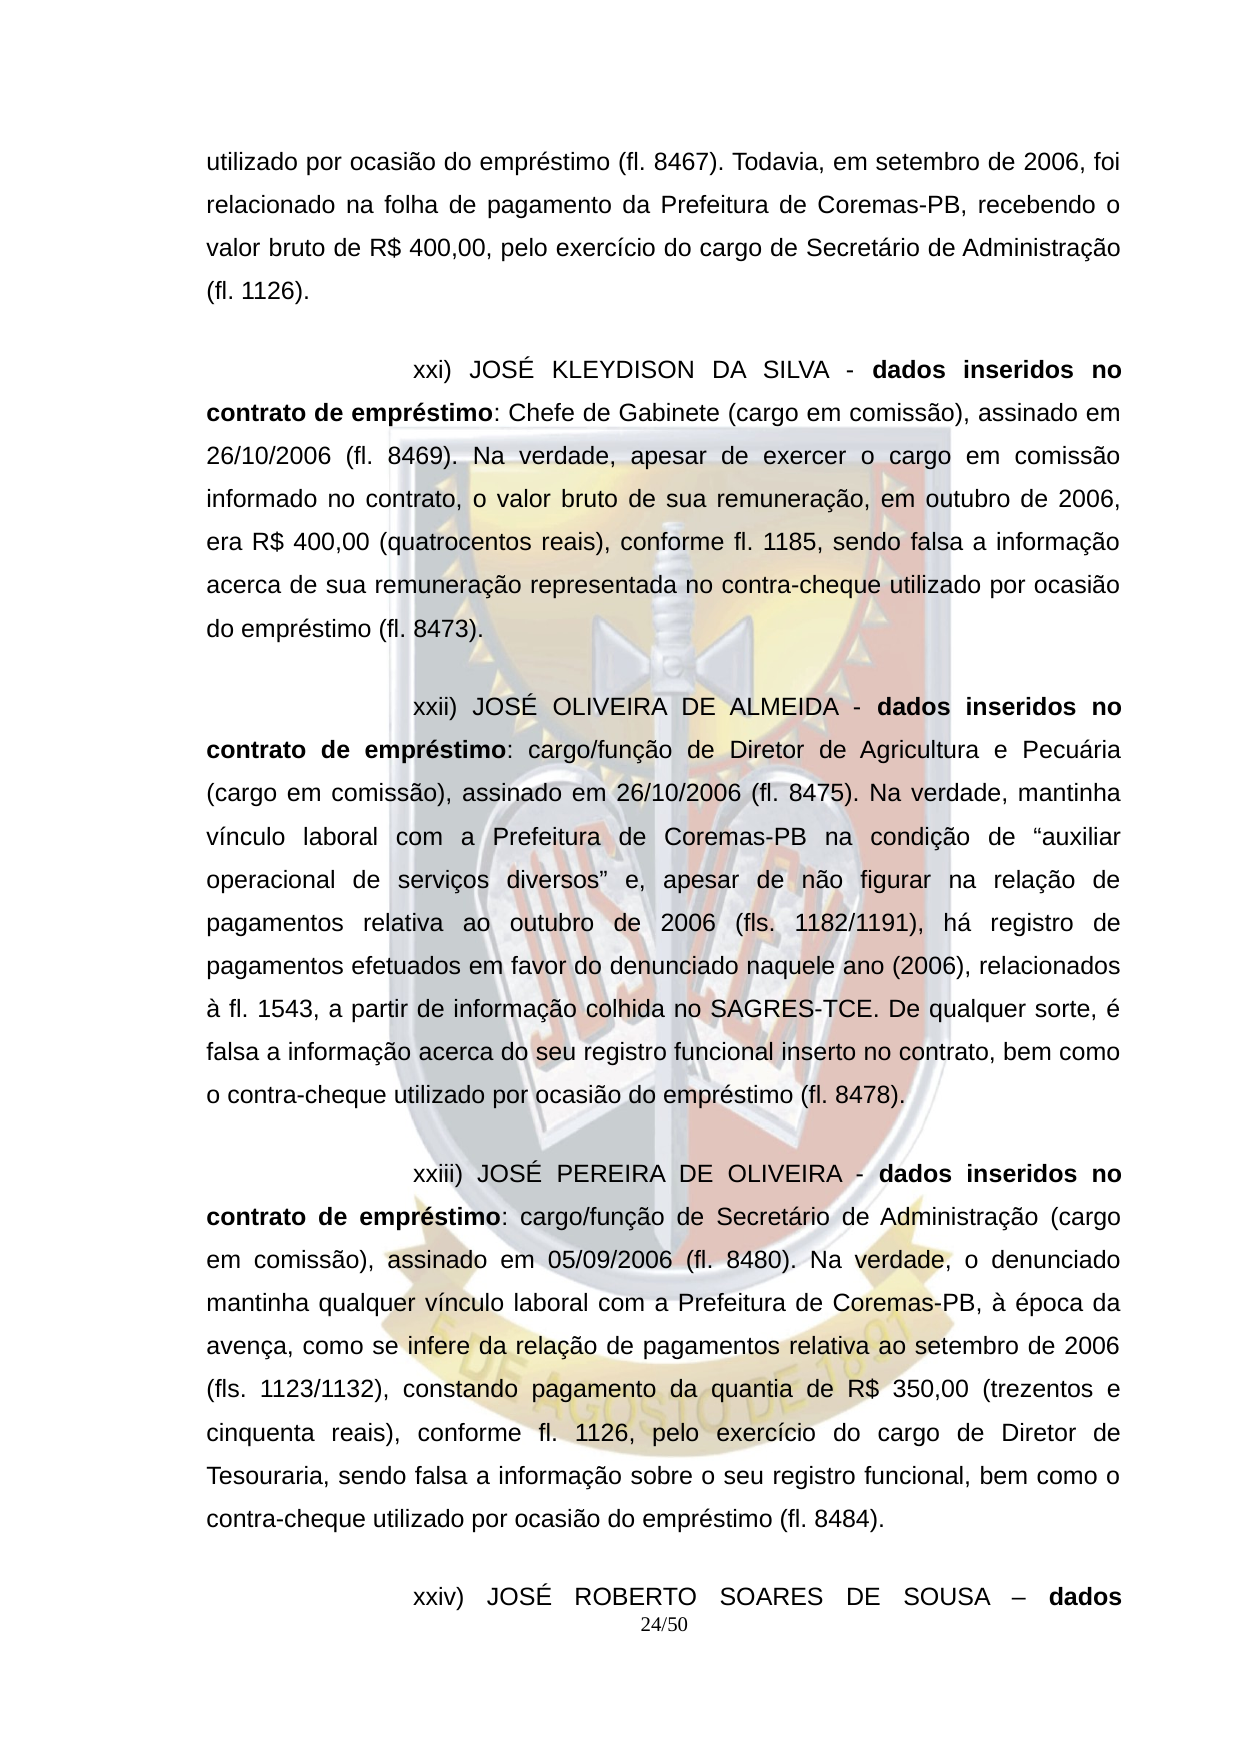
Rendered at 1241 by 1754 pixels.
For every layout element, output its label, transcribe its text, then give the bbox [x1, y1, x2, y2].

picture [206, 118, 1122, 147]
picture [206, 305, 1122, 355]
text xxiii) JOSÉ PEREIRA DE OLIVEIRA - dados inseridos no contrato de empréstimo: cargo/função de Secretário de Administração (cargo em comissão), assinado em 05/09/2006 (fl. 8480). Na verdade, o denunciado mantinha qualquer vínculo laboral com a Prefeitura de Coremas-PB, à época da avença, como se infere da relação de pagamentos relativa ao setembro de 2006 (fls. 1123/1132), constando pagamento da quantia de R$ 350,00 (trezentos e cinquenta reais), conforme fl. 1126, pelo exercício do cargo de Diretor de Tesouraria, sendo falsa a informação sobre o seu registro funcional, bem como o contra-cheque utilizado por ocasião do empréstimo (fl. 8484). [206, 1159, 1122, 1532]
picture [206, 642, 1122, 692]
picture [206, 1611, 1122, 1636]
picture [206, 1109, 1122, 1159]
text xxi) JOSÉ KLEYDISON DA SILVA - dados inseridos no contrato de empréstimo: Chefe de Gabinete (cargo em comissão), assinado em 26/10/2006 (fl. 8469). Na verdade, apesar de exercer o cargo em comissão informado no contrato, o valor bruto de sua remuneração, em outubro de 2006, era R$ 400,00 (quatrocentos reais), conforme fl. 1185, sendo falsa a informação acerca de sua remuneração representada no contra-cheque utilizado por ocasião do empréstimo (fl. 8473). [206, 355, 1122, 642]
text utilizado por ocasião do empréstimo (fl. 8467). Todavia, em setembro de 2006, foi relacionado na folha de pagamento da Prefeitura de Coremas-PB, recebendo o valor bruto de R$ 400,00, pelo exercício do cargo de Secretário de Administração (fl. 1126). [206, 147, 1122, 305]
picture [206, 1532, 1122, 1582]
text xxii) JOSÉ OLIVEIRA DE ALMEIDA - dados inseridos no contrato de empréstimo: cargo/função de Diretor de Agricultura e Pecuária (cargo em comissão), assinado em 26/10/2006 (fl. 8475). Na verdade, mantinha vínculo laboral com a Prefeitura de Coremas-PB na condição de “auxiliar operacional de serviços diversos” e, apesar de não figurar na relação de pagamentos relativa ao outubro de 2006 (fls. 1182/1191), há registro de pagamentos efetuados em favor do denunciado naquele ano (2006), relacionados à fl. 1543, a partir de informação colhida no SAGRES-TCE. De qualquer sorte, é falsa a informação acerca do seu registro funcional inserto no contrato, bem como o contra-cheque utilizado por ocasião do empréstimo (fl. 8478). [206, 692, 1122, 1109]
text xxiv) JOSÉ ROBERTO SOARES DE SOUSA – dados [206, 1582, 1122, 1611]
